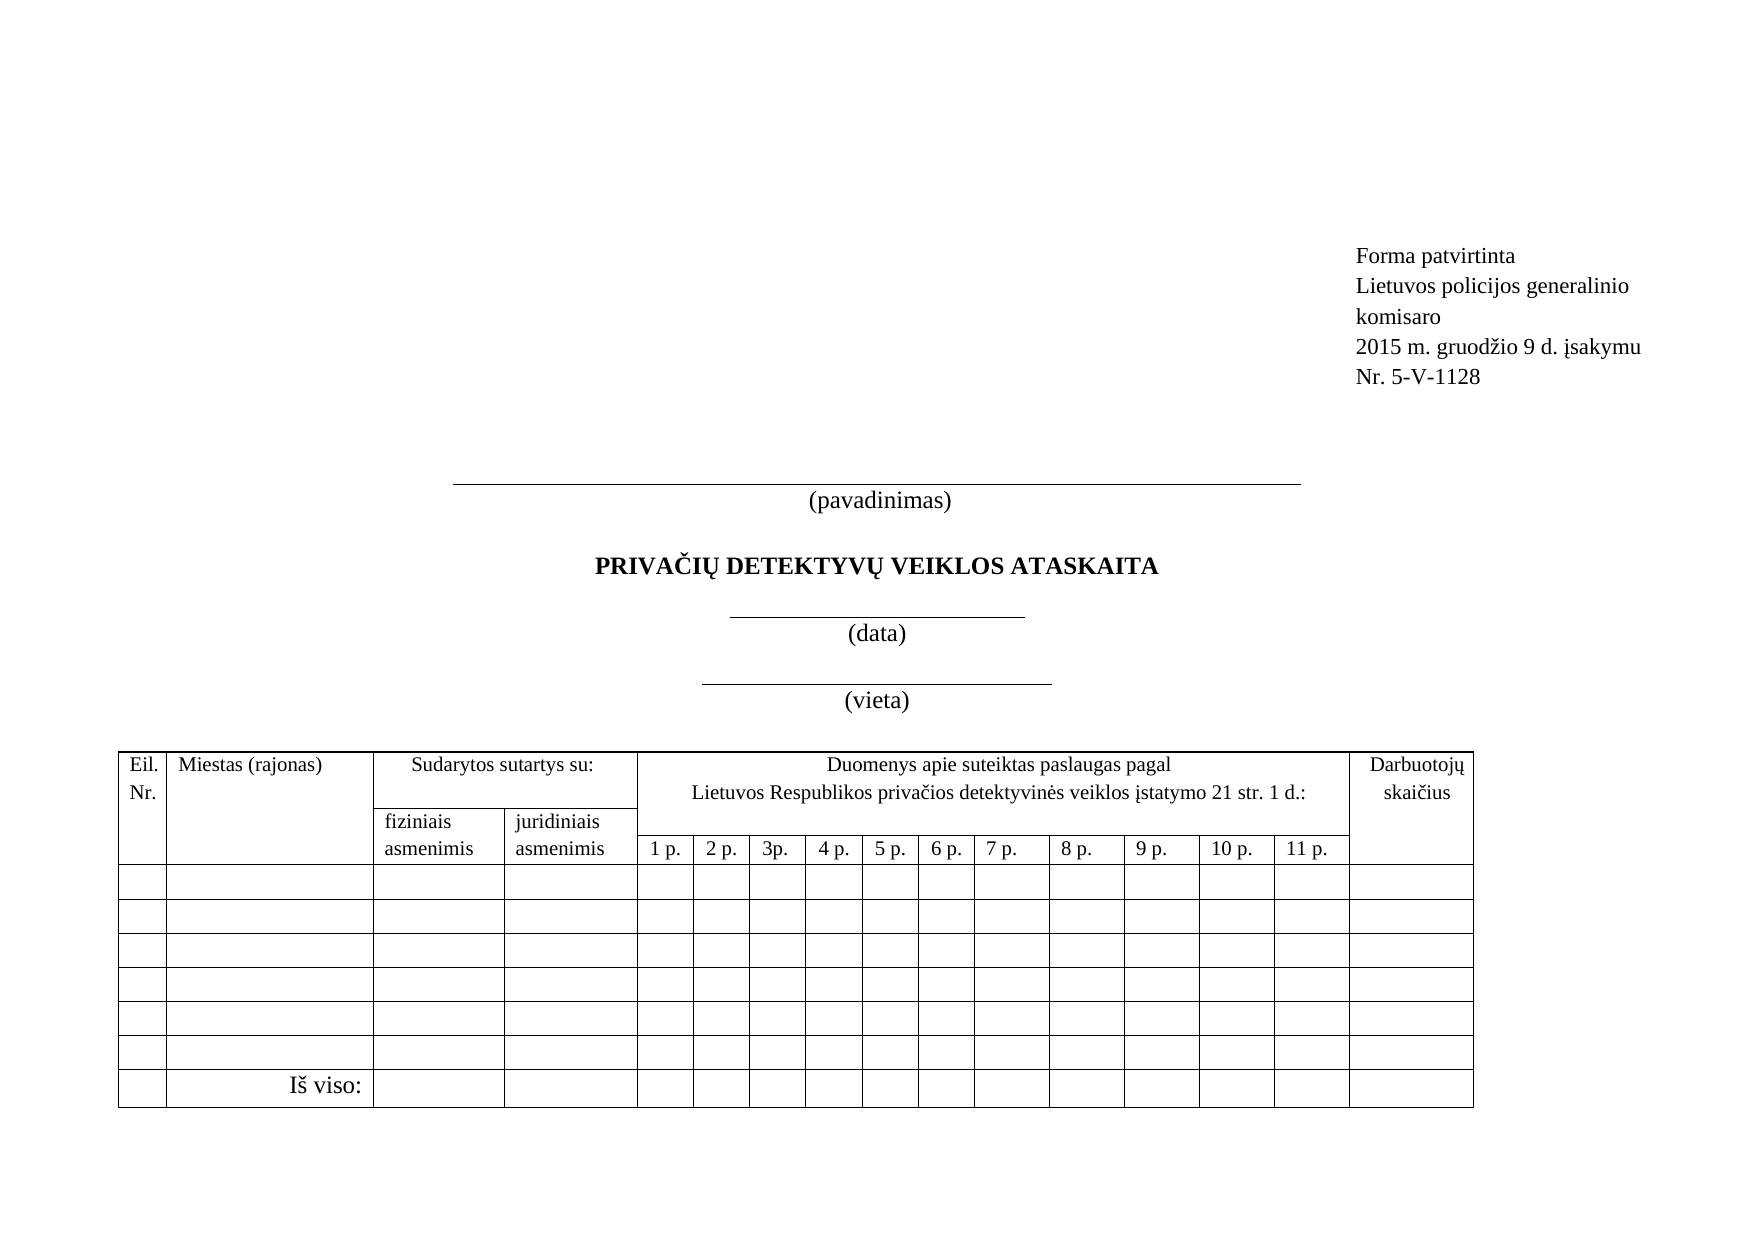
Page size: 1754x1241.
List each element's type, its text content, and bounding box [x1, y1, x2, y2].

table_cell [1125, 900, 1199, 933]
table_cell [1350, 1002, 1473, 1035]
table_cell [1050, 934, 1124, 967]
table_cell [863, 968, 918, 1001]
table_cell [638, 865, 693, 899]
text Lietuvos policijos generalinio komisaro 2015 m. gruodžio 9 d. įsakymu Nr. 5-V-1128 [1356, 273, 1668, 389]
table_cell [1200, 865, 1274, 899]
table_cell [1350, 865, 1473, 899]
table_cell [806, 1070, 862, 1107]
table_cell [1275, 934, 1349, 967]
table_cell [1125, 1036, 1199, 1069]
table_cell [694, 1002, 749, 1035]
table_cell Iš viso: [167, 1070, 373, 1107]
table_cell [1125, 1070, 1199, 1107]
table_cell [1275, 1070, 1349, 1107]
table_cell [1200, 1070, 1274, 1107]
table_cell [505, 968, 637, 1001]
table_cell [975, 934, 1049, 967]
table_cell [505, 1036, 637, 1069]
table_cell [505, 1070, 637, 1107]
table_cell [374, 1070, 504, 1107]
table_cell [1050, 1002, 1124, 1035]
table_cell [750, 865, 805, 899]
table_cell [1275, 1036, 1349, 1069]
table_cell [374, 934, 504, 967]
table_header (pavadinimas) [453, 485, 1301, 518]
table_cell [167, 900, 373, 933]
table_cell 5 p. [863, 836, 918, 864]
table_cell [1275, 1002, 1349, 1035]
table_cell [1275, 865, 1349, 899]
table_cell [638, 934, 693, 967]
table_cell [975, 1070, 1049, 1107]
table_cell 8 p. [1050, 836, 1124, 864]
table_cell [638, 900, 693, 933]
table_cell [1050, 1070, 1124, 1107]
table_cell [863, 1002, 918, 1035]
table_cell [694, 900, 749, 933]
table_cell [694, 865, 749, 899]
table_cell [119, 865, 166, 899]
table_cell 10 p. [1200, 836, 1274, 864]
table_cell [919, 900, 974, 933]
table_cell [638, 1036, 693, 1069]
table_cell [694, 1036, 749, 1069]
table_cell [863, 900, 918, 933]
table_cell [1125, 934, 1199, 967]
table_cell [505, 1002, 637, 1035]
table_cell [1050, 900, 1124, 933]
table_cell [167, 865, 373, 899]
table_cell [806, 1036, 862, 1069]
table_cell [119, 1036, 166, 1069]
table_cell [1200, 1036, 1274, 1069]
text Forma patvirtinta [1356, 242, 1668, 269]
table_cell [806, 865, 862, 899]
table_cell [505, 934, 637, 967]
table_cell [1275, 900, 1349, 933]
table_header Eil. Nr. [119, 753, 166, 864]
table_cell [1350, 934, 1473, 967]
table_cell [374, 865, 504, 899]
table_cell 9 p. [1125, 836, 1199, 864]
table_cell [919, 934, 974, 967]
table_cell [1125, 865, 1199, 899]
table_cell [806, 934, 862, 967]
table_cell [694, 968, 749, 1001]
table_cell [1200, 968, 1274, 1001]
table_cell [975, 1036, 1049, 1069]
table_cell [975, 865, 1049, 899]
table_cell [806, 1002, 862, 1035]
table_cell [374, 900, 504, 933]
table_cell [750, 934, 805, 967]
table_cell [1050, 968, 1124, 1001]
table_cell [1050, 1036, 1124, 1069]
table_cell [1350, 968, 1473, 1001]
table_cell [1350, 1036, 1473, 1069]
table_cell 11 p. [1275, 836, 1349, 864]
table_cell [919, 865, 974, 899]
table_cell [863, 1070, 918, 1107]
table_cell [863, 1036, 918, 1069]
table_cell [119, 900, 166, 933]
table_cell 2 p. [694, 836, 749, 864]
table_cell [638, 1070, 693, 1107]
table_cell [119, 968, 166, 1001]
table_cell [919, 968, 974, 1001]
table_cell [638, 968, 693, 1001]
table_cell [975, 1002, 1049, 1035]
text PRIVAČIŲ DETEKTYVŲ VEIKLOS ATASKAITA [118, 551, 1636, 580]
table_cell [975, 968, 1049, 1001]
table_cell [863, 934, 918, 967]
table_header Darbuotojų skaičius [1350, 753, 1473, 864]
table_cell [919, 1002, 974, 1035]
table_header Miestas (rajonas) [167, 753, 373, 864]
table_cell [1350, 1070, 1473, 1107]
table_cell [505, 900, 637, 933]
table_cell [1200, 934, 1274, 967]
table_cell [806, 968, 862, 1001]
table_cell [119, 1002, 166, 1035]
table_cell [167, 1002, 373, 1035]
table_cell [694, 934, 749, 967]
table_cell [1200, 900, 1274, 933]
table_cell [975, 900, 1049, 933]
table_cell [750, 1002, 805, 1035]
table_cell [750, 1070, 805, 1107]
table_cell 1 p. [638, 836, 693, 864]
table_cell [374, 1002, 504, 1035]
table_cell [167, 934, 373, 967]
table_cell [750, 1036, 805, 1069]
table_cell [1125, 1002, 1199, 1035]
table_cell [694, 1070, 749, 1107]
table_cell [919, 1070, 974, 1107]
table_cell [1200, 1002, 1274, 1035]
table_cell [1125, 968, 1199, 1001]
table_cell juridiniais asmenimis [505, 809, 637, 864]
table_cell 4 p. [806, 836, 862, 864]
table_cell 3p. [750, 836, 805, 864]
table_cell [119, 1070, 166, 1107]
table_cell [806, 900, 862, 933]
table_cell [1350, 900, 1473, 933]
table_cell [750, 968, 805, 1001]
table_cell [1050, 865, 1124, 899]
table_cell 6 p. [919, 836, 974, 864]
table_cell [505, 865, 637, 899]
table_header (vieta) [702, 685, 1052, 718]
table_cell 7 p. [975, 836, 1049, 864]
table_header Duomenys apie suteiktas paslaugas pagal Lietuvos Respublikos privačios detektyvinės veiklos įstatymo 21 str. 1 d.: [638, 753, 1349, 835]
table_cell [167, 968, 373, 1001]
table_cell [374, 968, 504, 1001]
table_cell [919, 1036, 974, 1069]
table_cell fiziniais asmenimis [374, 809, 504, 864]
table_cell [638, 1002, 693, 1035]
table_cell [750, 900, 805, 933]
table_cell [119, 934, 166, 967]
table_header (data) [730, 618, 1024, 651]
table_cell [167, 1036, 373, 1069]
table_cell [863, 865, 918, 899]
table_cell [374, 1036, 504, 1069]
table_cell [1275, 968, 1349, 1001]
table_header Sudarytos sutartys su: [374, 753, 637, 808]
